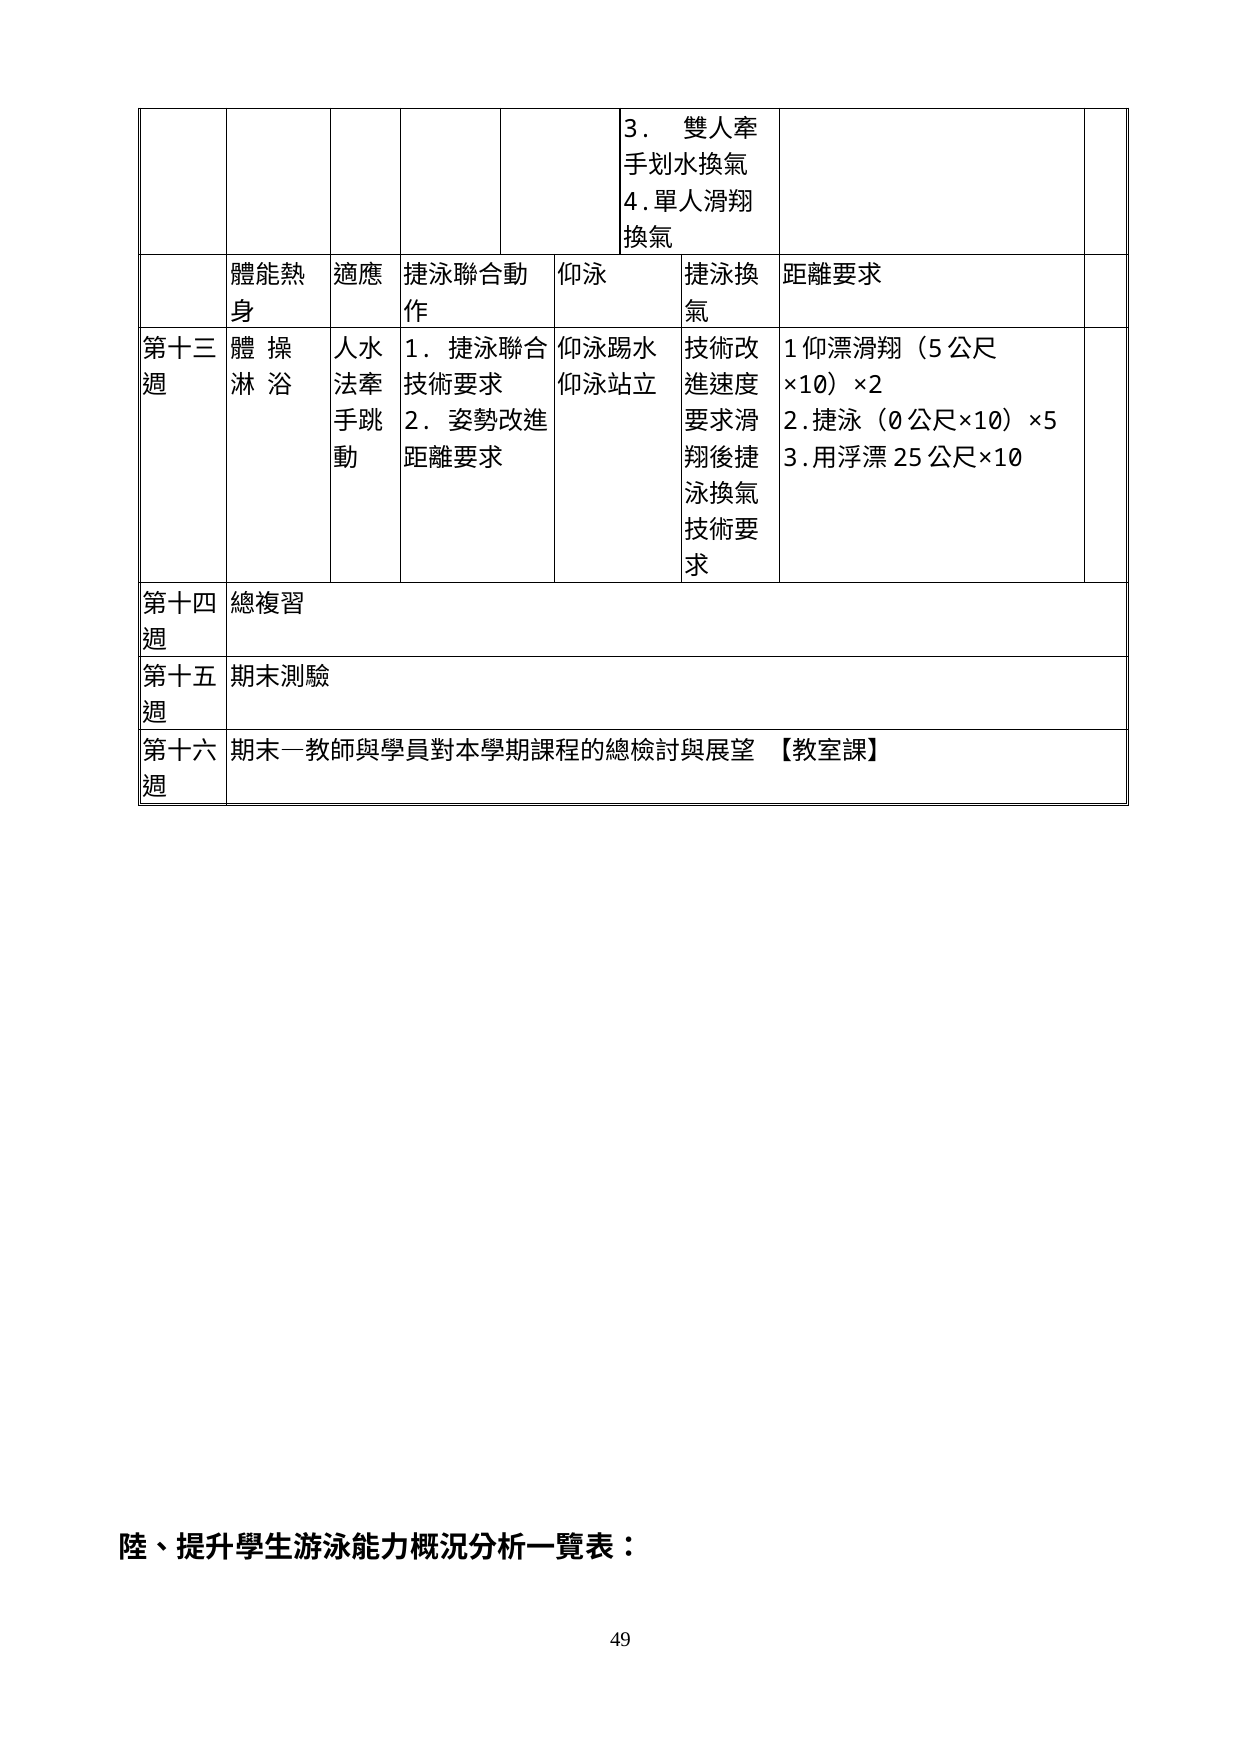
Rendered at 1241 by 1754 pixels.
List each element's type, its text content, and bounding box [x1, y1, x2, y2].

table_cell 總複習 [227, 583, 1126, 656]
table_cell 第十三週 [141, 328, 226, 582]
table_cell [501, 109, 619, 254]
table_cell 第十四週 [141, 583, 226, 656]
table_cell 第十六週 [141, 730, 226, 803]
table_cell [1085, 109, 1126, 254]
table_cell 期末―教師與學員對本學期課程的總檢討與展望 【教室課】 [227, 730, 1126, 803]
table_cell 1仰漂滑翔（5公尺×10）×2 2.捷泳（0公尺×10）×5 3.用浮漂25公尺×10 [780, 328, 1084, 582]
table_cell 3. 雙人牽手划水換氣 4.單人滑翔換氣 [621, 109, 779, 254]
table_cell 第十五週 [141, 657, 226, 729]
table_cell [401, 109, 500, 254]
table_cell [1085, 328, 1126, 582]
table_cell [227, 109, 330, 254]
table_cell 1. 捷泳聯合技術要求 2. 姿勢改進距離要求 [401, 328, 554, 582]
table_cell 體 操 淋 浴 [227, 328, 330, 582]
table_cell 捷泳換氣 [682, 255, 779, 327]
table_cell 仰泳 [555, 255, 681, 327]
table_cell 適應 [331, 255, 400, 327]
table_cell 捷泳聯合動作 [401, 255, 554, 327]
table_cell 距離要求 [780, 255, 1084, 327]
table_cell [141, 109, 226, 254]
table_cell 仰泳踢水 仰泳站立 [555, 328, 681, 582]
table_cell [1085, 255, 1126, 327]
table_cell [780, 109, 1084, 254]
table_cell [331, 109, 400, 254]
text 陸、提升學生游泳能力概況分析一覽表： [118, 1524, 1122, 1566]
table_cell 體能熱身 [227, 255, 330, 327]
table_cell 人水法牽手跳動 [331, 328, 400, 582]
table_cell 期末測驗 [227, 657, 1126, 729]
table_cell [141, 255, 226, 327]
table_cell 技術改進速度要求滑翔後捷泳換氣技術要求 [682, 328, 779, 582]
